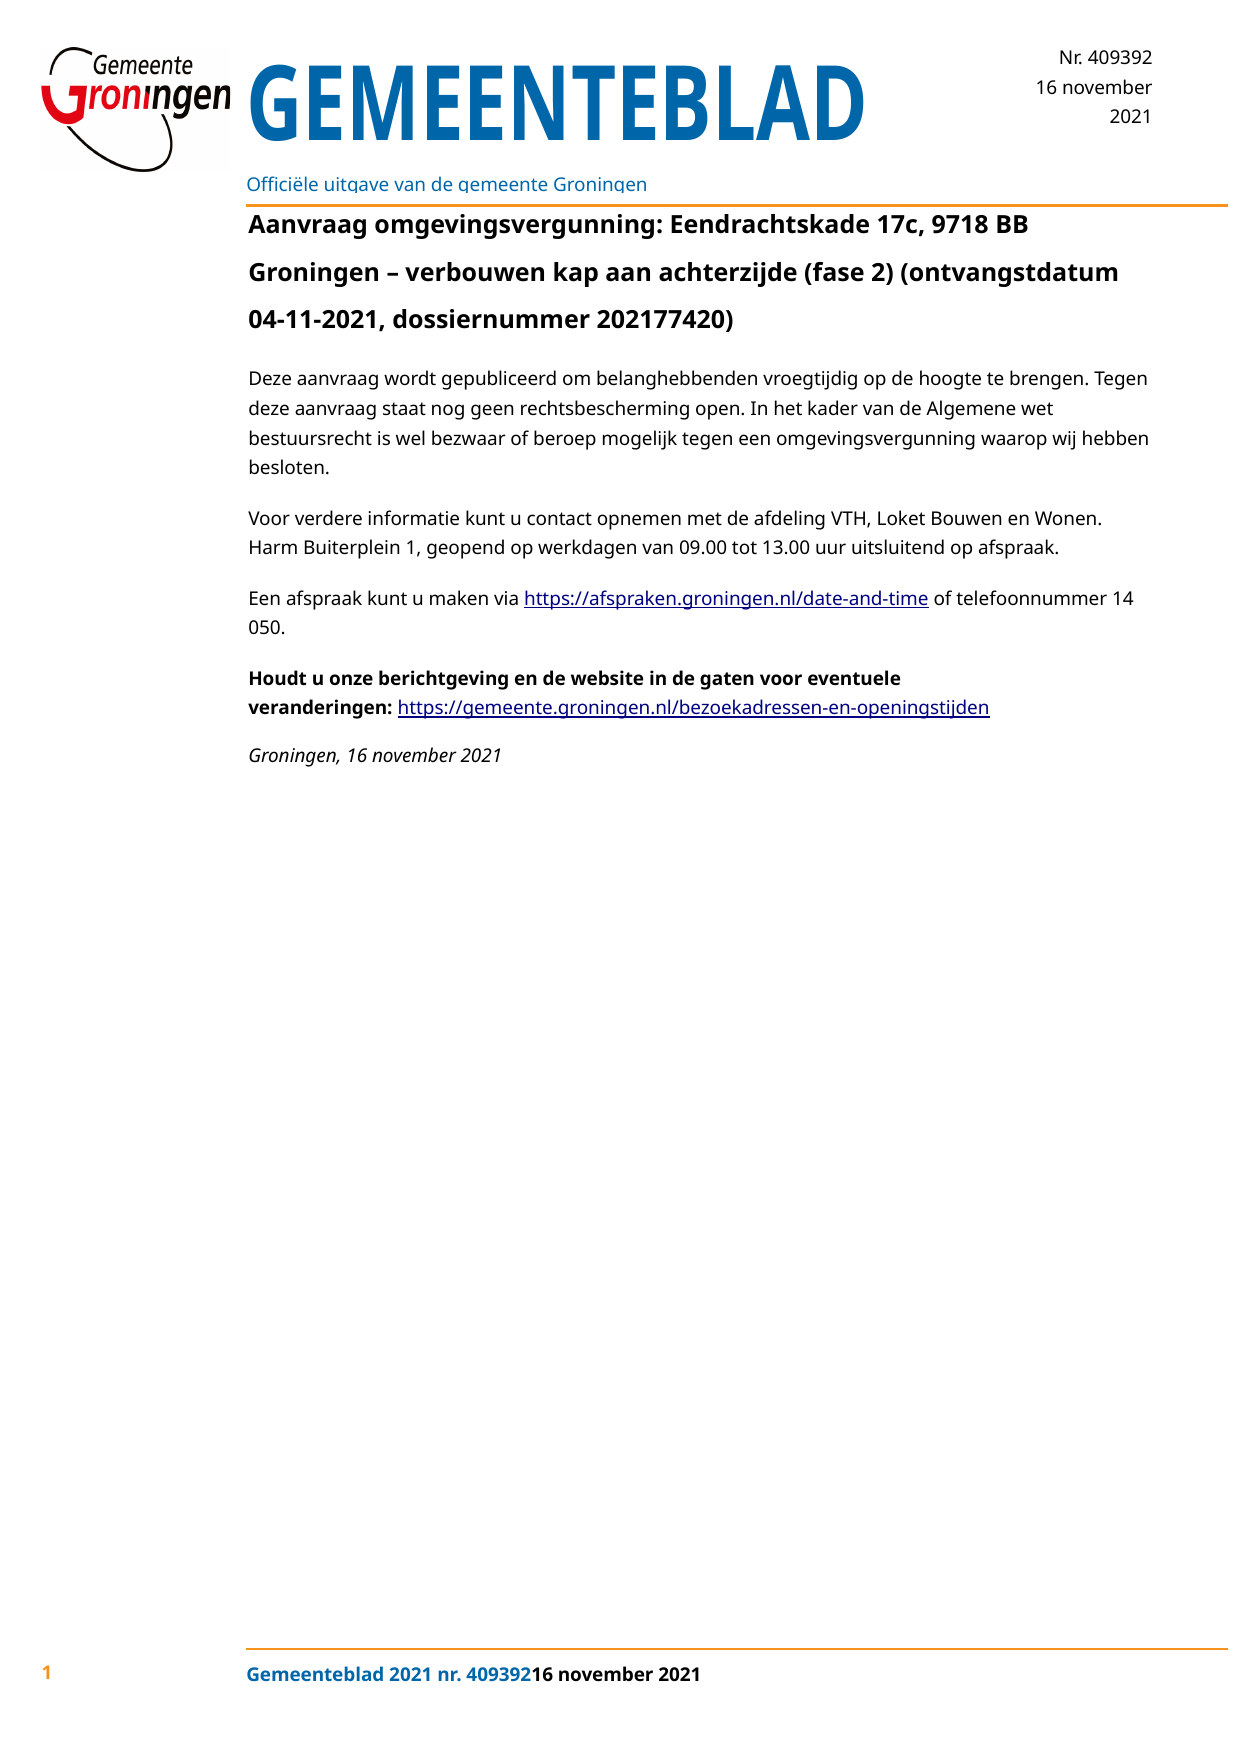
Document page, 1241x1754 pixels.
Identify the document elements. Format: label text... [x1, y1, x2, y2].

text Aanvraag omgevingsvergunning: Eendrachtskade 17c, 9718 BB Groningen – verbouwen kap aan achterzijde (fase 2) (ontvangstdatum 04-11-2021, dossiernummer 202177420) [248, 207, 1152, 336]
picture [41, 47, 231, 172]
text Voor verdere informatie kunt u contact opnemen met de afdeling VTH, Loket Bouwen en Wonen. Harm Buiterplein 1, geopend op werkdagen van 09.00 tot 13.00 uur uitsluitend op afspraak. [248, 505, 1152, 560]
text Houdt u onze berichtgeving en de website in de gaten voor eventuele veranderingen: https://gemeente.groningen.nl/bezoekadressen-en-openingstijden [248, 665, 1152, 720]
text Deze aanvraag wordt gepubliceerd om belanghebbenden vroegtijdig op de hoogte te brengen. Tegen deze aanvraag staat nog geen rechtsbescherming open. In het kader van de Algemene wet bestuursrecht is wel bezwaar of beroep mogelijk tegen een omgevingsvergunning waarop wij hebben besloten. [248, 366, 1152, 480]
text Groningen, 16 november 2021 [248, 742, 1152, 768]
text Een afspraak kunt u maken via https://afspraken.groningen.nl/date-and-time of telefoonnummer 14 050. [248, 585, 1152, 640]
